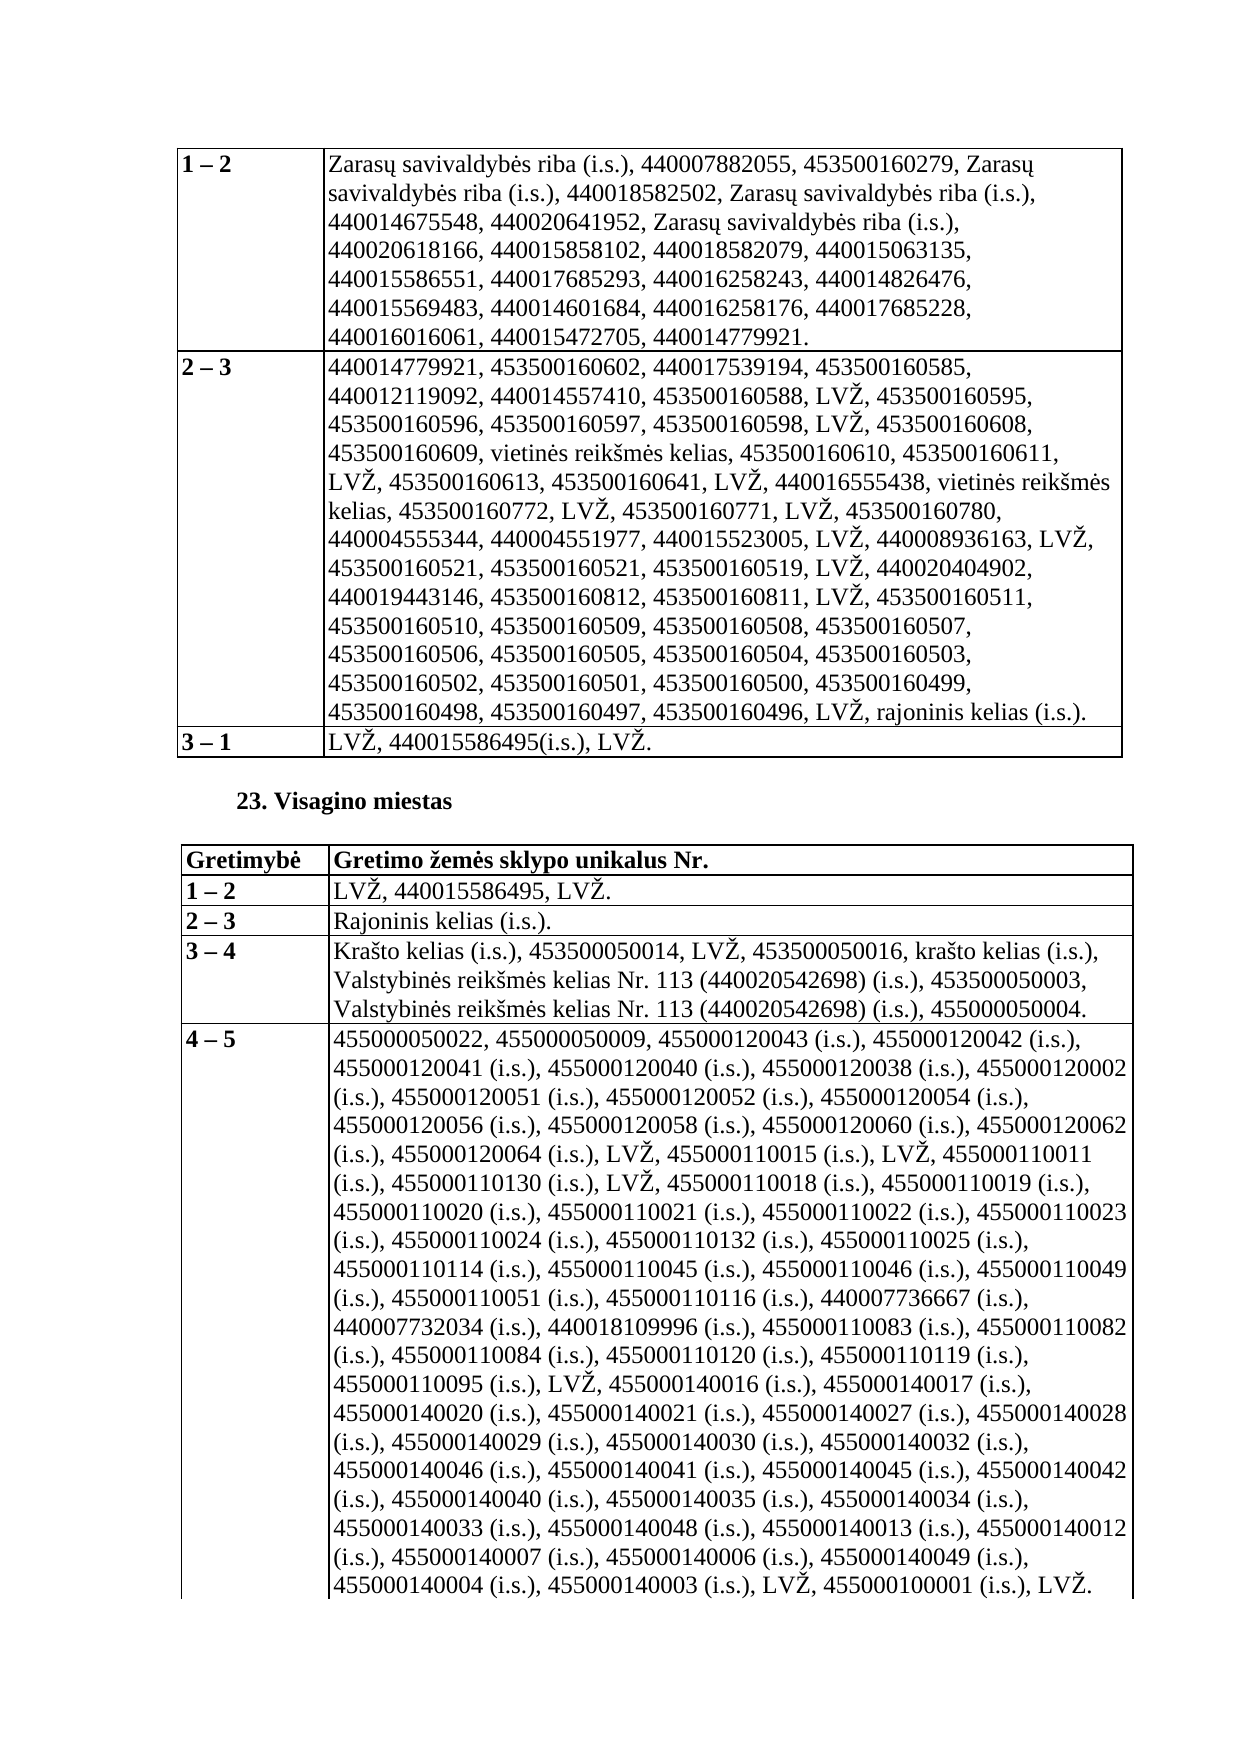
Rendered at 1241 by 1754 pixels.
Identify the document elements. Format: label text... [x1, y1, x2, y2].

table_header Gretimo žemės sklypo unikalus Nr. [330, 846, 1132, 874]
table_header Gretimybė [182, 846, 328, 874]
table_cell Rajoninis kelias (i.s.). [330, 906, 1132, 935]
table_cell Zarasų savivaldybės riba (i.s.), 440007882055, 453500160279, Zarasų savivaldybės riba (i.s.), 440018582502, Zarasų savivaldybės riba (i.s.), 440014675548, 440020641952, Zarasų savivaldybės riba (i.s.), 440020618166, 440015858102, 440018582079, 440015063135, 440015586551, 440017685293, 440016258243, 440014826476, 440015569483, 440014601684, 440016258176, 440017685228, 440016016061, 440015472705, 440014779921. [325, 149, 1121, 350]
table_cell 455000050022, 455000050009, 455000120043 (i.s.), 455000120042 (i.s.), 455000120041 (i.s.), 455000120040 (i.s.), 455000120038 (i.s.), 455000120002 (i.s.), 455000120051 (i.s.), 455000120052 (i.s.), 455000120054 (i.s.), 455000120056 (i.s.), 455000120058 (i.s.), 455000120060 (i.s.), 455000120062 (i.s.), 455000120064 (i.s.), LVŽ, 455000110015 (i.s.), LVŽ, 455000110011 (i.s.), 455000110130 (i.s.), LVŽ, 455000110018 (i.s.), 455000110019 (i.s.), 455000110020 (i.s.), 455000110021 (i.s.), 455000110022 (i.s.), 455000110023 (i.s.), 455000110024 (i.s.), 455000110132 (i.s.), 455000110025 (i.s.), 455000110114 (i.s.), 455000110045 (i.s.), 455000110046 (i.s.), 455000110049 (i.s.), 455000110051 (i.s.), 455000110116 (i.s.), 440007736667 (i.s.), 440007732034 (i.s.), 440018109996 (i.s.), 455000110083 (i.s.), 455000110082 (i.s.), 455000110084 (i.s.), 455000110120 (i.s.), 455000110119 (i.s.), 455000110095 (i.s.), LVŽ, 455000140016 (i.s.), 455000140017 (i.s.), 455000140020 (i.s.), 455000140021 (i.s.), 455000140027 (i.s.), 455000140028 (i.s.), 455000140029 (i.s.), 455000140030 (i.s.), 455000140032 (i.s.), 455000140046 (i.s.), 455000140041 (i.s.), 455000140045 (i.s.), 455000140042 (i.s.), 455000140040 (i.s.), 455000140035 (i.s.), 455000140034 (i.s.), 455000140033 (i.s.), 455000140048 (i.s.), 455000140013 (i.s.), 455000140012 (i.s.), 455000140007 (i.s.), 455000140006 (i.s.), 455000140049 (i.s.), 455000140004 (i.s.), 455000140003 (i.s.), LVŽ, 455000100001 (i.s.), LVŽ. [330, 1024, 1132, 1599]
text 23. Visagino miestas [177, 786, 1122, 815]
table_cell LVŽ, 440015586495, LVŽ. [330, 876, 1132, 904]
table_cell 2 – 3 [178, 352, 323, 726]
table_cell 2 – 3 [182, 906, 328, 935]
table_cell 1 – 2 [178, 149, 323, 350]
table_cell 1 – 2 [182, 876, 328, 904]
table_cell Krašto kelias (i.s.), 453500050014, LVŽ, 453500050016, krašto kelias (i.s.), Valstybinės reikšmės kelias Nr. 113 (440020542698) (i.s.), 453500050003, Valstybinės reikšmės kelias Nr. 113 (440020542698) (i.s.), 455000050004. [330, 936, 1132, 1023]
table_cell LVŽ, 440015586495(i.s.), LVŽ. [325, 727, 1121, 756]
table_cell 3 – 4 [182, 936, 328, 1023]
table_cell 440014779921, 453500160602, 440017539194, 453500160585, 440012119092, 440014557410, 453500160588, LVŽ, 453500160595, 453500160596, 453500160597, 453500160598, LVŽ, 453500160608, 453500160609, vietinės reikšmės kelias, 453500160610, 453500160611, LVŽ, 453500160613, 453500160641, LVŽ, 440016555438, vietinės reikšmės kelias, 453500160772, LVŽ, 453500160771, LVŽ, 453500160780, 440004555344, 440004551977, 440015523005, LVŽ, 440008936163, LVŽ, 453500160521, 453500160521, 453500160519, LVŽ, 440020404902, 440019443146, 453500160812, 453500160811, LVŽ, 453500160511, 453500160510, 453500160509, 453500160508, 453500160507, 453500160506, 453500160505, 453500160504, 453500160503, 453500160502, 453500160501, 453500160500, 453500160499, 453500160498, 453500160497, 453500160496, LVŽ, rajoninis kelias (i.s.). [325, 352, 1121, 726]
table_cell 3 – 1 [178, 727, 323, 756]
table_cell 4 – 5 [182, 1024, 328, 1599]
